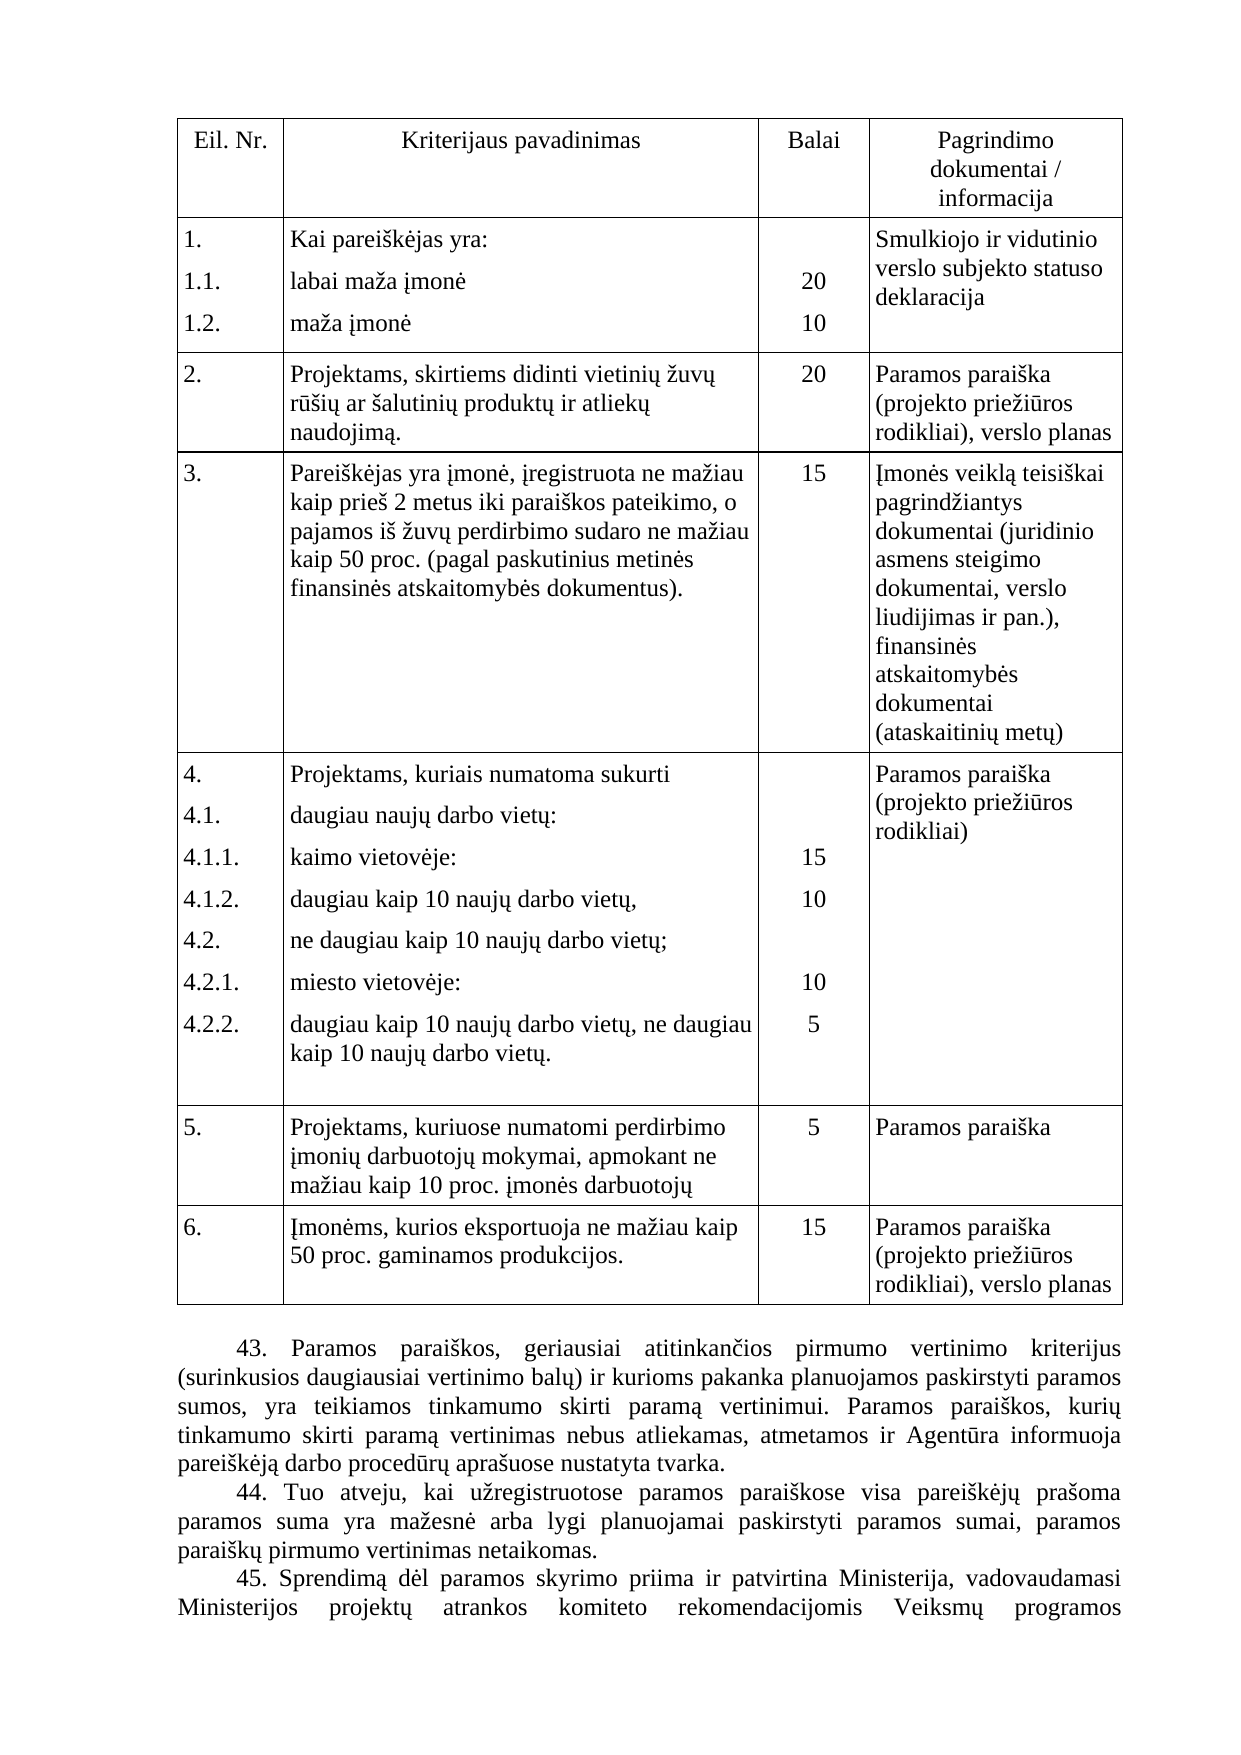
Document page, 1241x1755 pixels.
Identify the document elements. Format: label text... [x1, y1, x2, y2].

table_cell labai maža įmonė [284, 259, 758, 301]
table_cell daugiau naujų darbo vietų: [284, 794, 758, 835]
table_cell [759, 919, 869, 960]
table_cell Paramos paraiška (projekto priežiūros rodikliai), verslo planas [870, 1206, 1122, 1304]
table_cell 10 [759, 877, 869, 918]
table_cell 1.2. [178, 301, 283, 352]
table_cell 20 [759, 353, 869, 451]
table_cell 10 [759, 960, 869, 1002]
table_cell Paramos paraiška (projekto priežiūros rodikliai), verslo planas [870, 353, 1122, 451]
table_cell 4. [178, 753, 283, 793]
table_header Balai [759, 119, 869, 217]
table_cell 4.2.2. [178, 1002, 283, 1105]
table_cell 10 [759, 301, 869, 352]
table_cell Projektams, kuriais numatoma sukurti [284, 753, 758, 793]
table_cell Kai pareiškėjas yra: [284, 218, 758, 259]
table_cell 4.1.1. [178, 835, 283, 877]
table_cell 2. [178, 353, 283, 451]
table_cell Smulkiojo ir vidutinio verslo subjekto statuso deklaracija [870, 218, 1122, 352]
table_header Pagrindimo dokumentai / informacija [870, 119, 1122, 217]
table_cell Projektams, kuriuose numatomi perdirbimo įmonių darbuotojų mokymai, apmokant ne mažiau kaip 10 proc. įmonės darbuotojų [284, 1106, 758, 1204]
text 44. Tuo atveju, kai užregistruotose paramos paraiškose visa pareiškėjų prašoma paramos suma yra mažesnė arba lygi planuojamai paskirstyti paramos sumai, paramos paraiškų pirmumo vertinimas netaikomas. [177, 1477, 1122, 1563]
table_cell 20 [759, 259, 869, 301]
table_cell 3. [178, 453, 283, 752]
table_cell 5 [759, 1002, 869, 1105]
table_header Kriterijaus pavadinimas [284, 119, 758, 217]
table_cell maža įmonė [284, 301, 758, 352]
table_cell 15 [759, 835, 869, 877]
table_cell 4.1.2. [178, 877, 283, 918]
table_cell kaimo vietovėje: [284, 835, 758, 877]
table_cell 5 [759, 1106, 869, 1204]
table_cell 4.2.1. [178, 960, 283, 1002]
table_cell 5. [178, 1106, 283, 1204]
table_cell 4.1. [178, 794, 283, 835]
table_cell Įmonės veiklą teisiškai pagrindžiantys dokumentai (juridinio asmens steigimo dokumentai, verslo liudijimas ir pan.), finansinės atskaitomybės dokumentai (ataskaitinių metų) [870, 453, 1122, 752]
table_cell 4.2. [178, 919, 283, 960]
table_cell 1.1. [178, 259, 283, 301]
table_cell 6. [178, 1206, 283, 1304]
table_cell Projektams, skirtiems didinti vietinių žuvų rūšių ar šalutinių produktų ir atliekų naudojimą. [284, 353, 758, 451]
text 45. Sprendimą dėl paramos skyrimo priima ir patvirtina Ministerija, vadovaudamasi Ministerijos projektų atrankos komiteto rekomendacijomis Veiksmų programos [177, 1563, 1122, 1621]
table_cell Paramos paraiška (projekto priežiūros rodikliai) [870, 753, 1122, 1105]
table_cell 15 [759, 1206, 869, 1304]
text 43. Paramos paraiškos, geriausiai atitinkančios pirmumo vertinimo kriterijus (surinkusios daugiausiai vertinimo balų) ir kurioms pakanka planuojamos paskirstyti paramos sumos, yra teikiamos tinkamumo skirti paramą vertinimui. Paramos paraiškos, kurių tinkamumo skirti paramą vertinimas nebus atliekamas, atmetamos ir Agentūra informuoja pareiškėją darbo procedūrų aprašuose nustatyta tvarka. [177, 1333, 1122, 1477]
table_cell 1. [178, 218, 283, 259]
table_cell miesto vietovėje: [284, 960, 758, 1002]
table_cell Paramos paraiška [870, 1106, 1122, 1204]
table_cell Įmonėms, kurios eksportuoja ne mažiau kaip 50 proc. gaminamos produkcijos. [284, 1206, 758, 1304]
table_cell Pareiškėjas yra įmonė, įregistruota ne mažiau kaip prieš 2 metus iki paraiškos pateikimo, o pajamos iš žuvų perdirbimo sudaro ne mažiau kaip 50 proc. (pagal paskutinius metinės finansinės atskaitomybės dokumentus). [284, 453, 758, 752]
table_cell [759, 794, 869, 835]
table_header Eil. Nr. [178, 119, 283, 217]
table_cell 15 [759, 453, 869, 752]
table_cell [759, 753, 869, 793]
table_cell ne daugiau kaip 10 naujų darbo vietų; [284, 919, 758, 960]
table_cell daugiau kaip 10 naujų darbo vietų, [284, 877, 758, 918]
table_cell [759, 218, 869, 259]
table_cell daugiau kaip 10 naujų darbo vietų, ne daugiau kaip 10 naujų darbo vietų. [284, 1002, 758, 1105]
